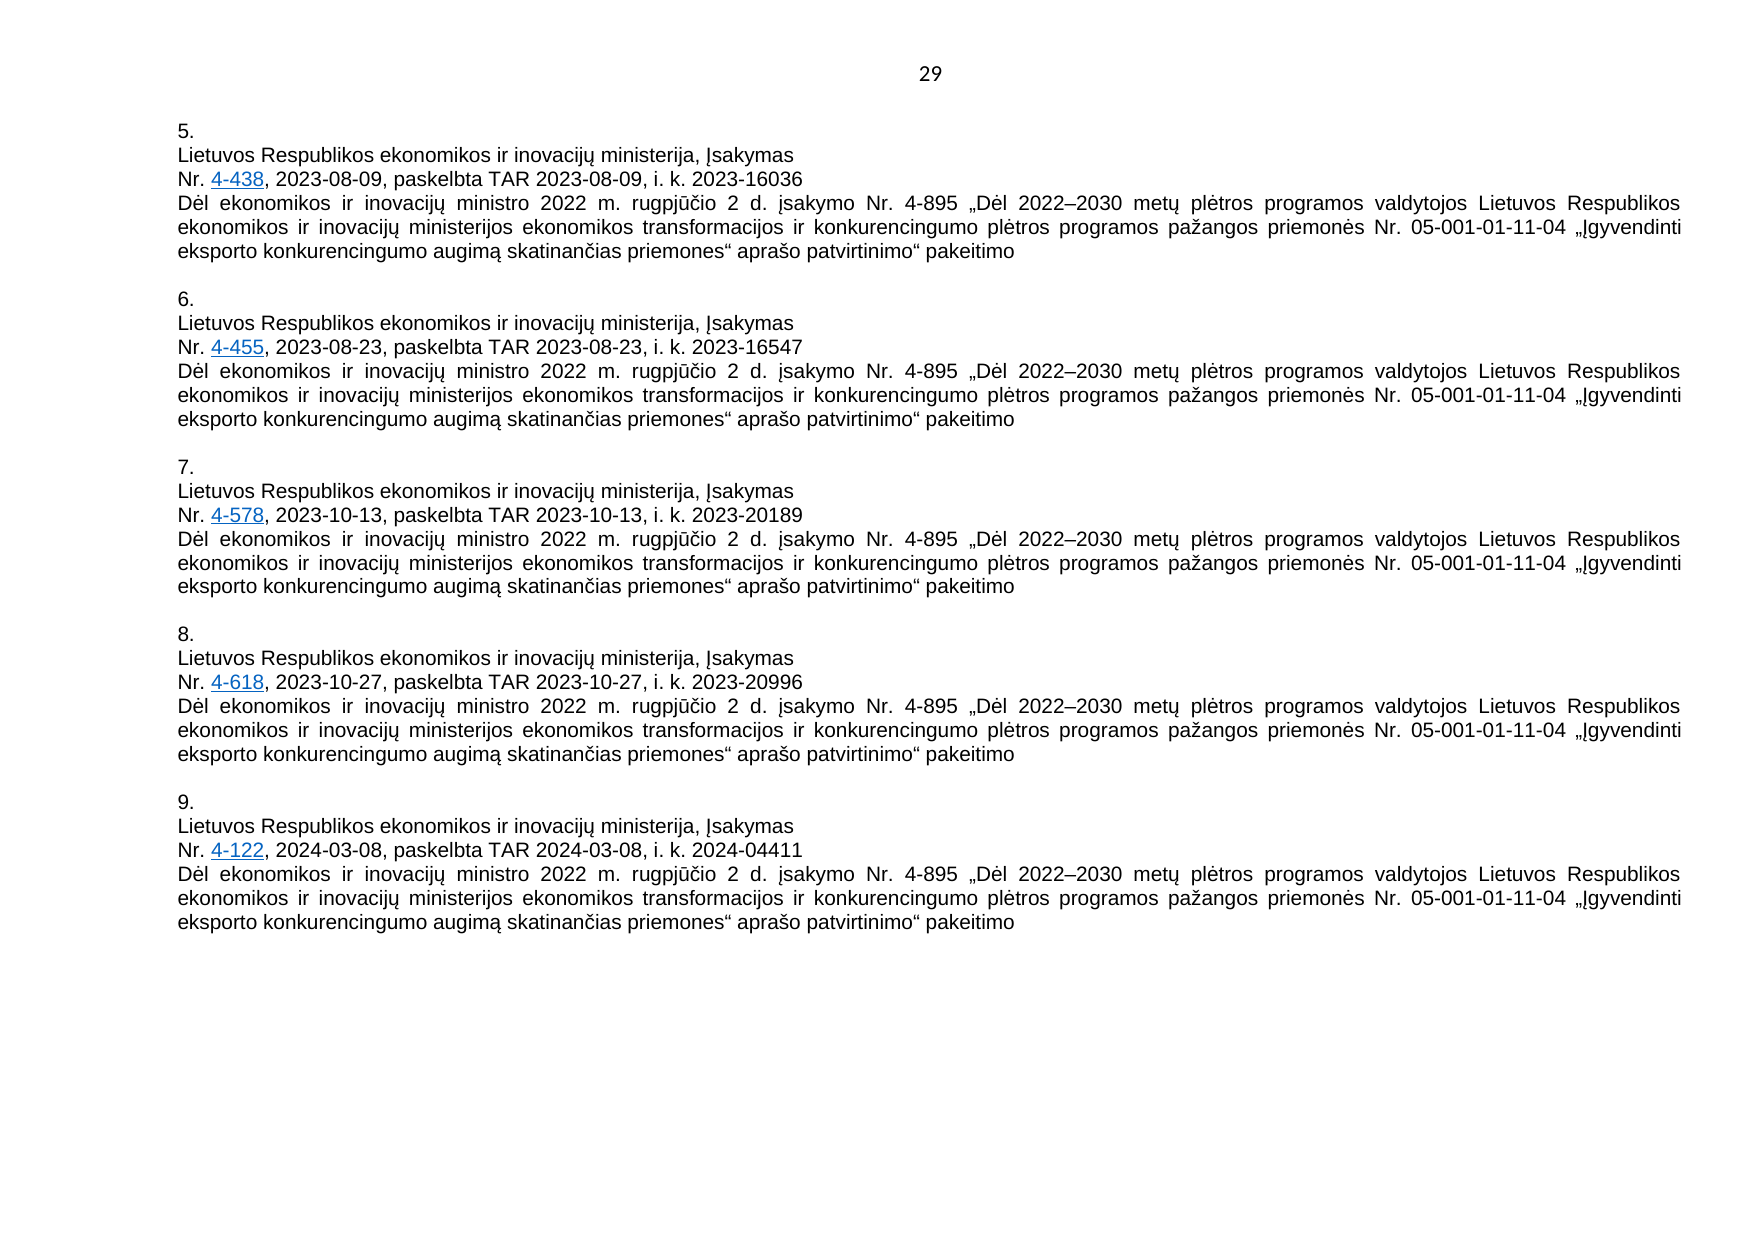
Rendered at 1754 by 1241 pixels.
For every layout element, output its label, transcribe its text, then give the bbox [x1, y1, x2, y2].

text Dėl ekonomikos ir inovacijų ministro 2022 m. rugpjūčio 2 d. įsakymo Nr. 4-895 „Dėl 2022–2030 metų plėtros programos valdytojos Lietuvos Respublikos ekonomikos ir inovacijų ministerijos ekonomikos transformacijos ir konkurencingumo plėtros programos pažangos priemonės Nr. 05-001-01-11-04 „Įgyvendinti eksporto konkurencingumo augimą skatinančias priemones“ aprašo patvirtinimo“ pakeitimo [177, 191, 1683, 263]
text 9. [177, 790, 1683, 814]
text Lietuvos Respublikos ekonomikos ir inovacijų ministerija, Įsakymas [177, 143, 1683, 167]
text 5. [177, 119, 1683, 143]
text Nr. 4-618, 2023-10-27, paskelbta TAR 2023-10-27, i. k. 2023-20996 [177, 670, 1683, 694]
text Dėl ekonomikos ir inovacijų ministro 2022 m. rugpjūčio 2 d. įsakymo Nr. 4-895 „Dėl 2022–2030 metų plėtros programos valdytojos Lietuvos Respublikos ekonomikos ir inovacijų ministerijos ekonomikos transformacijos ir konkurencingumo plėtros programos pažangos priemonės Nr. 05-001-01-11-04 „Įgyvendinti eksporto konkurencingumo augimą skatinančias priemones“ aprašo patvirtinimo“ pakeitimo [177, 359, 1683, 431]
text Lietuvos Respublikos ekonomikos ir inovacijų ministerija, Įsakymas [177, 311, 1683, 335]
text Dėl ekonomikos ir inovacijų ministro 2022 m. rugpjūčio 2 d. įsakymo Nr. 4-895 „Dėl 2022–2030 metų plėtros programos valdytojos Lietuvos Respublikos ekonomikos ir inovacijų ministerijos ekonomikos transformacijos ir konkurencingumo plėtros programos pažangos priemonės Nr. 05-001-01-11-04 „Įgyvendinti eksporto konkurencingumo augimą skatinančias priemones“ aprašo patvirtinimo“ pakeitimo [177, 694, 1683, 766]
text 7. [177, 454, 1683, 478]
text 6. [177, 287, 1683, 311]
text Dėl ekonomikos ir inovacijų ministro 2022 m. rugpjūčio 2 d. įsakymo Nr. 4-895 „Dėl 2022–2030 metų plėtros programos valdytojos Lietuvos Respublikos ekonomikos ir inovacijų ministerijos ekonomikos transformacijos ir konkurencingumo plėtros programos pažangos priemonės Nr. 05-001-01-11-04 „Įgyvendinti eksporto konkurencingumo augimą skatinančias priemones“ aprašo patvirtinimo“ pakeitimo [177, 862, 1683, 934]
text Nr. 4-455, 2023-08-23, paskelbta TAR 2023-08-23, i. k. 2023-16547 [177, 335, 1683, 359]
text Nr. 4-438, 2023-08-09, paskelbta TAR 2023-08-09, i. k. 2023-16036 [177, 167, 1683, 191]
text Dėl ekonomikos ir inovacijų ministro 2022 m. rugpjūčio 2 d. įsakymo Nr. 4-895 „Dėl 2022–2030 metų plėtros programos valdytojos Lietuvos Respublikos ekonomikos ir inovacijų ministerijos ekonomikos transformacijos ir konkurencingumo plėtros programos pažangos priemonės Nr. 05-001-01-11-04 „Įgyvendinti eksporto konkurencingumo augimą skatinančias priemones“ aprašo patvirtinimo“ pakeitimo [177, 526, 1683, 598]
text Lietuvos Respublikos ekonomikos ir inovacijų ministerija, Įsakymas [177, 814, 1683, 838]
text Nr. 4-122, 2024-03-08, paskelbta TAR 2024-03-08, i. k. 2024-04411 [177, 838, 1683, 862]
text Nr. 4-578, 2023-10-13, paskelbta TAR 2023-10-13, i. k. 2023-20189 [177, 502, 1683, 526]
text 8. [177, 622, 1683, 646]
text Lietuvos Respublikos ekonomikos ir inovacijų ministerija, Įsakymas [177, 478, 1683, 502]
text Lietuvos Respublikos ekonomikos ir inovacijų ministerija, Įsakymas [177, 646, 1683, 670]
